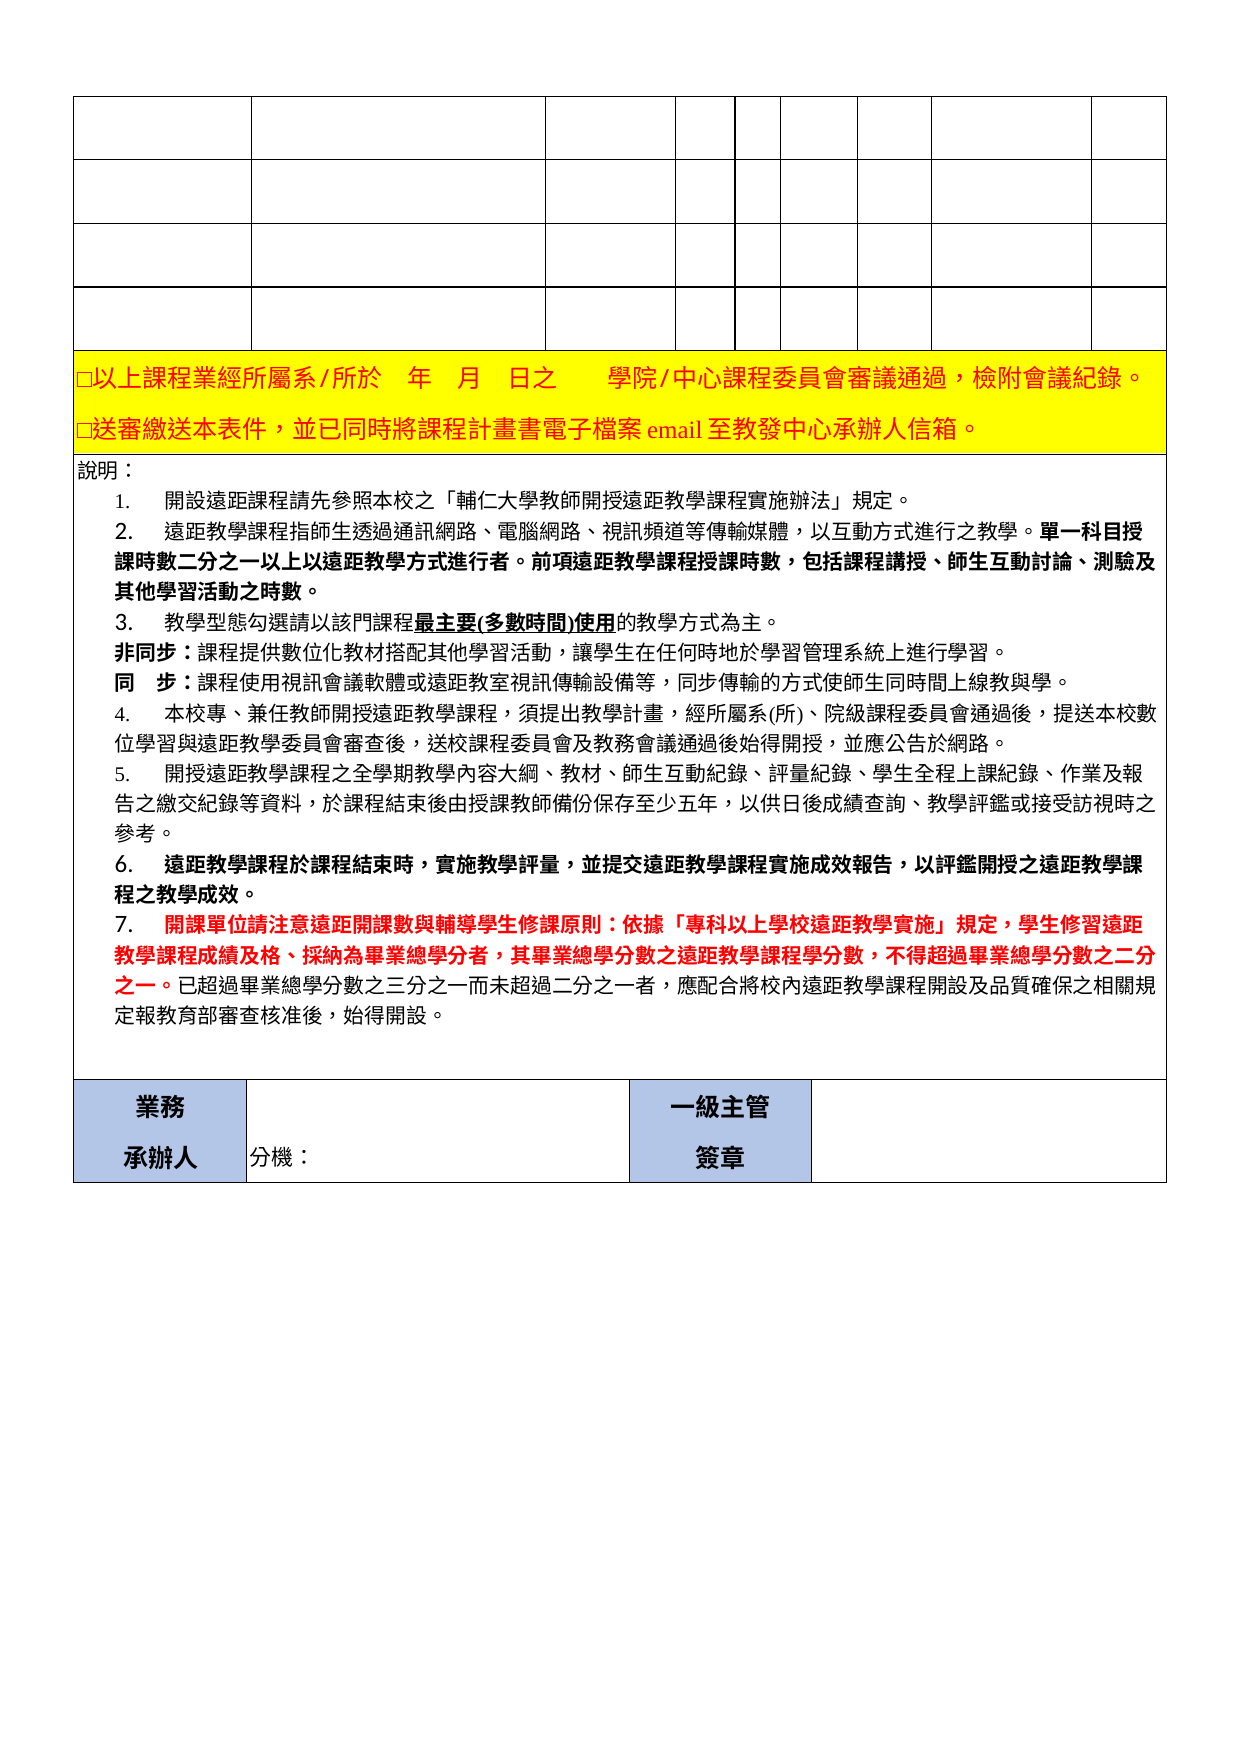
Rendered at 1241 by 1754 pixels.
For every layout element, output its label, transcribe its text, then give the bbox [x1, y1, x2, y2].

table_cell □以上課程業經所屬系/所於 年 月 日之 學院/中心課程委員會審議通過，檢附會議紀錄。 □送審繳送本表件，並已同時將課程計畫書電子檔案email至教發中心承辦人信箱。 [74, 351, 1166, 453]
table_cell [781, 288, 857, 350]
table_cell 一級主管 簽章 [630, 1080, 811, 1182]
table_cell [858, 97, 931, 159]
table_cell [781, 97, 857, 159]
table_cell [546, 97, 675, 159]
table_cell [932, 97, 1091, 159]
table_cell [932, 224, 1091, 286]
table_cell [74, 288, 251, 350]
table_cell [546, 288, 675, 350]
table_cell [1092, 160, 1166, 223]
table_cell 分機： [247, 1080, 629, 1182]
table_cell [252, 288, 545, 350]
table_cell [74, 160, 251, 223]
table_cell [676, 97, 734, 159]
table_cell 業務 承辦人 [74, 1080, 246, 1182]
table_cell [736, 288, 780, 350]
table_cell [676, 160, 734, 223]
table_cell [74, 97, 251, 159]
table_cell [676, 224, 734, 286]
table_cell [74, 224, 251, 286]
table_cell [781, 160, 857, 223]
table_cell [736, 160, 780, 223]
table_cell [858, 160, 931, 223]
table_cell [736, 97, 780, 159]
table_cell [546, 224, 675, 286]
table_cell [1092, 224, 1166, 286]
table_cell [812, 1080, 1166, 1182]
table_cell [252, 160, 545, 223]
table_cell [781, 224, 857, 286]
table_cell 說明： 開設遠距課程請先參照本校之「輔仁大學教師開授遠距教學課程實施辦法」規定。 遠距教學課程指師生透過通訊網路、電腦網路、視訊頻道等傳輸媒體，以互動方式進行之教學。單一科目授課時數二分之一以上以遠距教學方式進行者。前項遠距教學課程授課時數，包括課程講授、師生互動討論、測驗及其他學習活動之時數。 教學型態勾選請以該門課程最主要(多數時間)使用的教學方式為主。 非同步：課程提供數位化教材搭配其他學習活動，讓學生在任何時地於學習管理系統上進行學習。 同 步：課程使用視訊會議軟體或遠距教室視訊傳輸設備等，同步傳輸的方式使師生同時間上線教與學。 本校專、兼任教師開授遠距教學課程，須提出教學計畫，經所屬系(所)、院級課程委員會通過後，提送本校數位學習與遠距教學委員會審查後，送校課程委員會及教務會議通過後始得開授，並應公告於網路。 開授遠距教學課程之全學期教學內容大綱、教材、師生互動紀錄、評量紀錄、學生全程上課紀錄、作業及報告之繳交紀錄等資料，於課程結束後由授課教師備份保存至少五年，以供日後成績查詢、教學評鑑或接受訪視時之參考。 遠距教學課程於課程結束時，實施教學評量，並提交遠距教學課程實施成效報告，以評鑑開授之遠距教學課程之教學成效。 開課單位請注意遠距開課數與輔導學生修課原則：依據「專科以上學校遠距教學實施」規定，學生修習遠距教學課程成績及格、採納為畢業總學分者，其畢業總學分數之遠距教學課程學分數，不得超過畢業總學分數之二分之一。已超過畢業總學分數之三分之一而未超過二分之一者，應配合將校內遠距教學課程開設及品質確保之相關規定報教育部審查核准後，始得開設。 [74, 455, 1166, 1079]
table_cell [858, 288, 931, 350]
table_cell [932, 160, 1091, 223]
table_cell [252, 97, 545, 159]
table_cell [252, 224, 545, 286]
table_cell [676, 288, 734, 350]
table_cell [1092, 288, 1166, 350]
table_cell [546, 160, 675, 223]
table_cell [858, 224, 931, 286]
table_cell [736, 224, 780, 286]
table_cell [1092, 97, 1166, 159]
table_cell [932, 288, 1091, 350]
